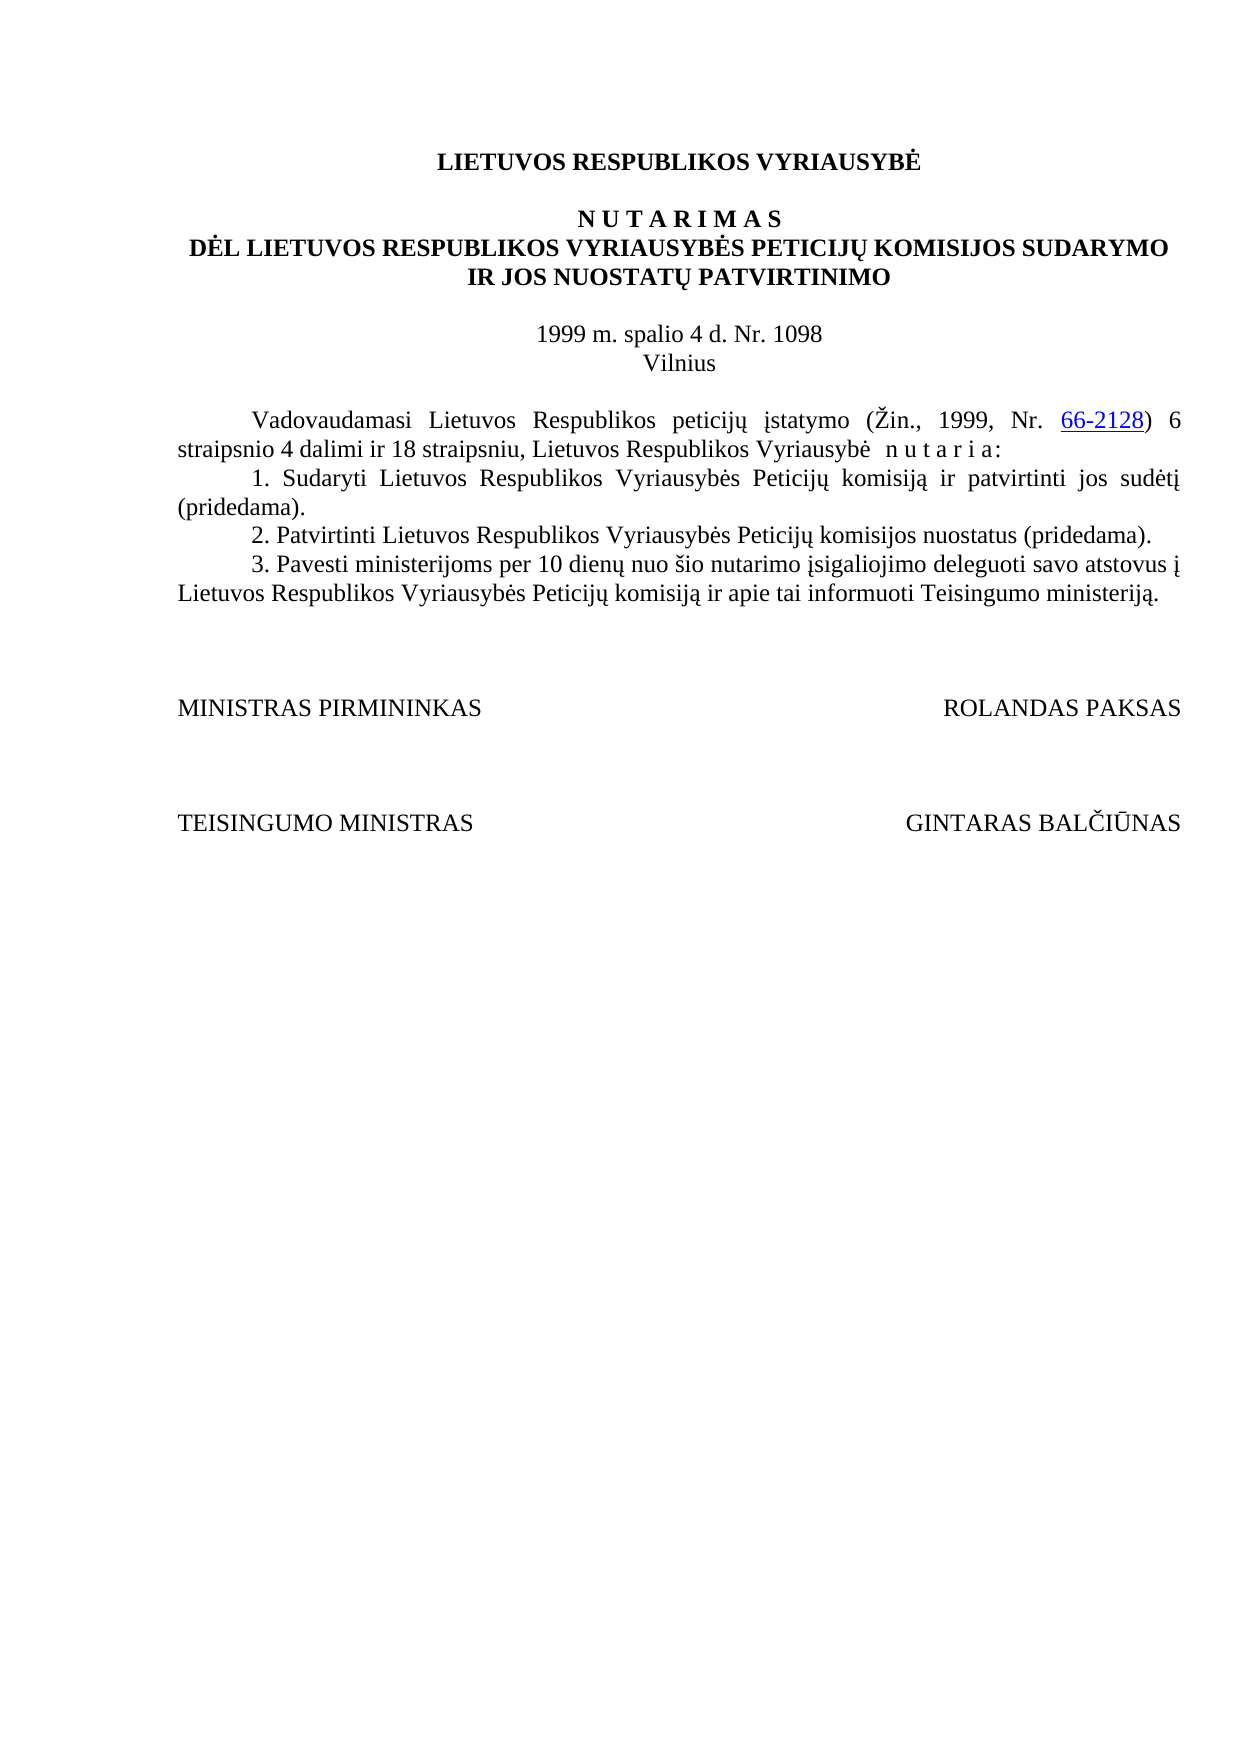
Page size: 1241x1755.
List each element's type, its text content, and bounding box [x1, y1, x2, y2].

text N U T A R I M A S [177, 204, 1181, 233]
text Teisingumo ministras Gintaras Balčiūnas [177, 808, 1181, 837]
text DĖL LIETUVOS RESPUBLIKOS VYRIAUSYBĖS PETICIJŲ KOMISIJOS SUDARYMO IR JOS NUOSTATŲ PATVIRTINIMO [177, 233, 1181, 291]
text Vilnius [177, 348, 1181, 377]
text 2. Patvirtinti Lietuvos Respublikos Vyriausybės Peticijų komisijos nuostatus (pridedama). [177, 521, 1181, 549]
text 3. Pavesti ministerijoms per 10 dienų nuo šio nutarimo įsigaliojimo deleguoti savo atstovus į Lietuvos Respublikos Vyriausybės Peticijų komisiją ir apie tai informuoti Teisingumo ministeriją. [177, 549, 1181, 607]
text 1999 m. spalio 4 d. Nr. 1098 [177, 319, 1181, 348]
text Ministras Pirmininkas Rolandas Paksas [177, 693, 1181, 722]
text Vadovaudamasi Lietuvos Respublikos peticijų įstatymo (Žin., 1999, Nr. 66-2128) 6 straipsnio 4 dalimi ir 18 straipsniu, Lietuvos Respublikos Vyriausybė nutaria: [177, 406, 1181, 463]
text 1. Sudaryti Lietuvos Respublikos Vyriausybės Peticijų komisiją ir patvirtinti jos sudėtį (pridedama). [177, 463, 1181, 521]
text LIETUVOS RESPUBLIKOS VYRIAUSYBĖ [177, 147, 1181, 176]
